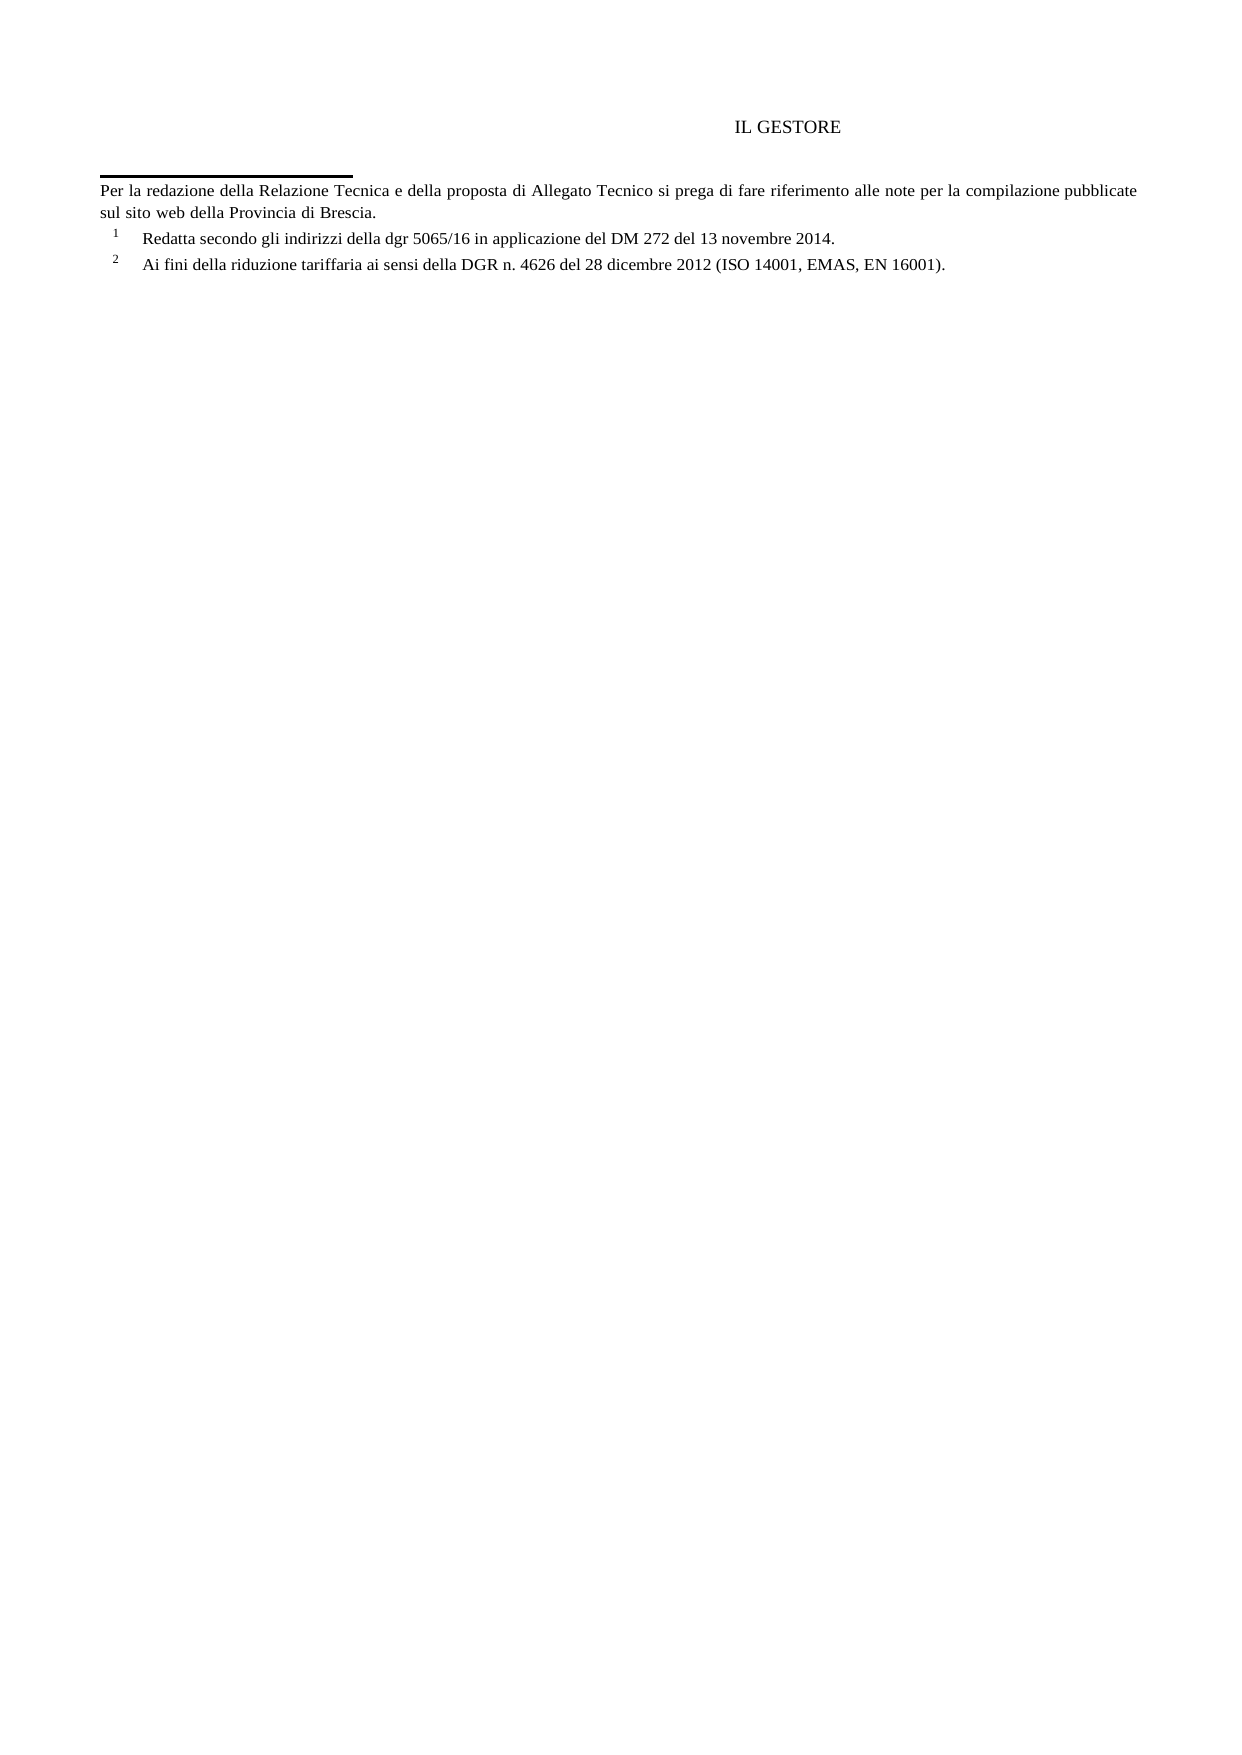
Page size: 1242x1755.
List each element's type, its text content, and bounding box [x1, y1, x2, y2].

text IL GESTORE [734, 116, 1137, 138]
list Redatta secondo gli indirizzi della dgr 5065/16 in applicazione del DM 272 del 13 novembre 2014. [112, 225, 1137, 248]
text Per la redazione della Relazione Tecnica e della proposta di Allegato Tecnico si prega di fare riferimento alle note per la compilazione pubblicate sul sito web della Provincia di Brescia. [100, 172, 1137, 222]
list Ai fini della riduzione tariffaria ai sensi della DGR n. 4626 del 28 dicembre 2012 (ISO 14001, EMAS, EN 16001). [112, 251, 1137, 274]
